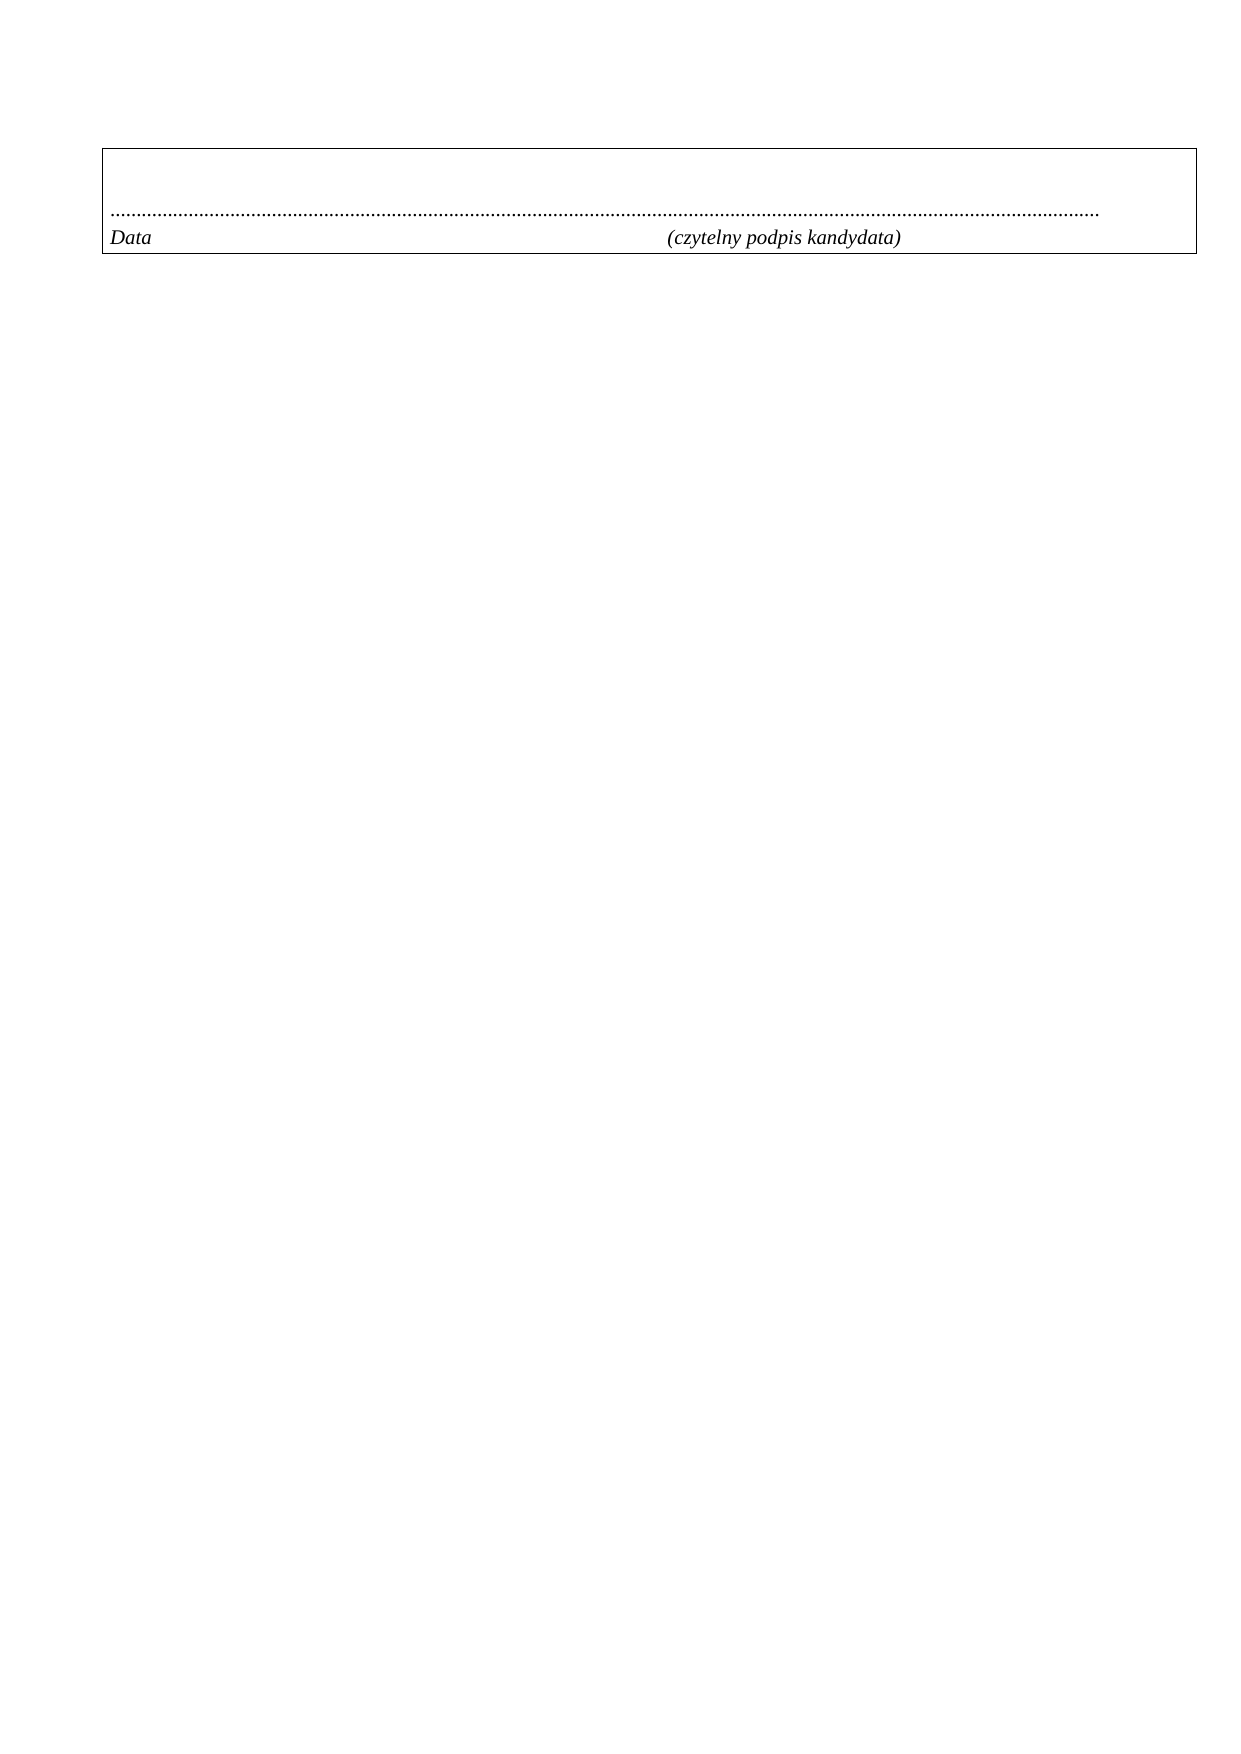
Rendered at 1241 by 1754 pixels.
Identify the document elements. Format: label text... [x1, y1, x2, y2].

table_cell .............................................................................................................................................................................................. Data (czytelny podpis kandydata) [103, 149, 1196, 253]
